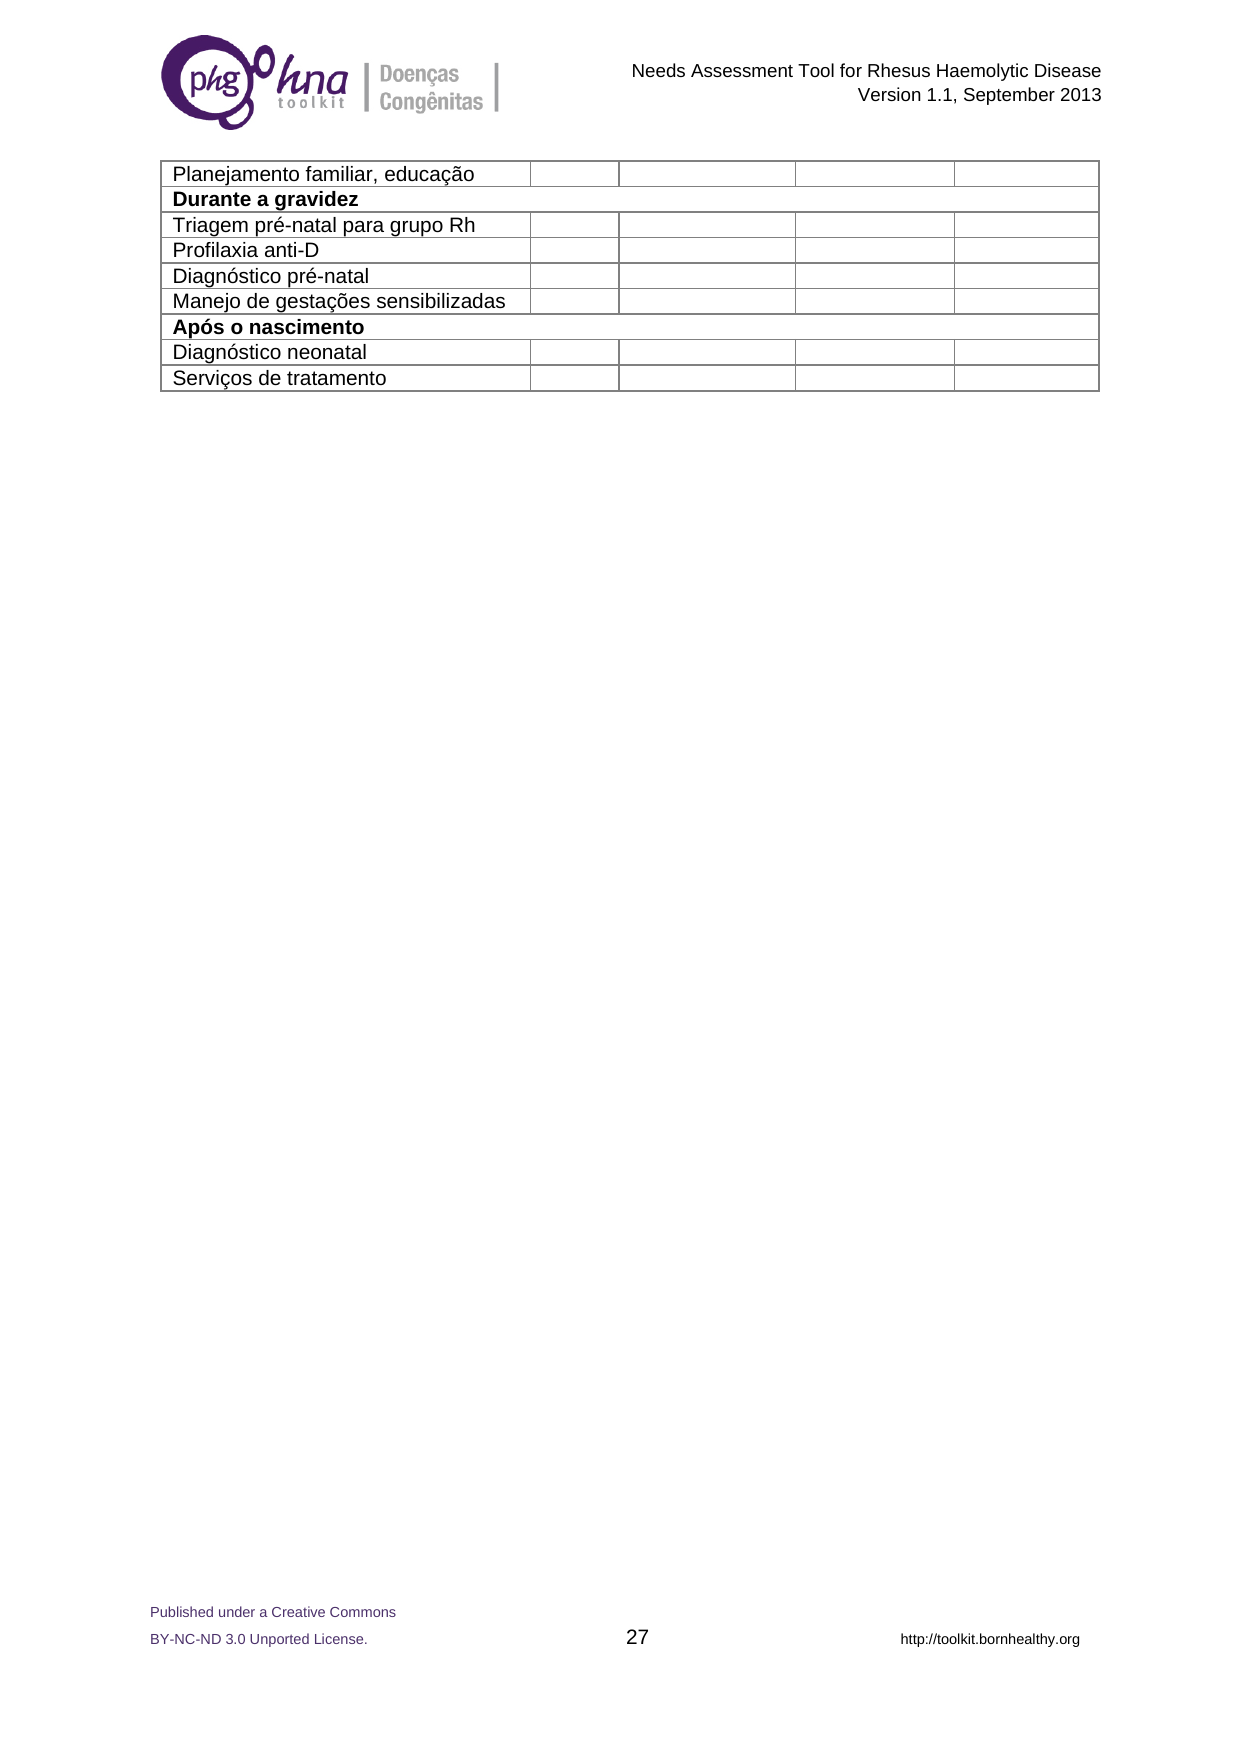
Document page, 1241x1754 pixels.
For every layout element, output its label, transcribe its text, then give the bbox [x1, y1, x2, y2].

table_cell [531, 289, 618, 313]
table_cell [955, 238, 1098, 262]
table_cell [796, 213, 954, 237]
table_cell [955, 340, 1098, 364]
table_cell [955, 213, 1098, 237]
table_cell [531, 162, 618, 186]
table_cell [531, 366, 618, 390]
table_cell [796, 366, 954, 390]
table_cell [531, 213, 618, 237]
table_cell Diagnóstico pré-natal [162, 264, 530, 288]
table_cell [620, 213, 795, 237]
table_cell Planejamento familiar, educação [162, 162, 530, 186]
table_cell [796, 289, 954, 313]
table_cell [531, 238, 618, 262]
table_cell Profilaxia anti-D [162, 238, 530, 262]
table_cell [796, 238, 954, 262]
table_cell [620, 289, 795, 313]
table_cell [620, 264, 795, 288]
table_cell [796, 264, 954, 288]
table_cell [620, 162, 795, 186]
table_cell [531, 340, 618, 364]
table_cell Serviços de tratamento [162, 366, 530, 390]
table_cell [531, 264, 618, 288]
table_cell Diagnóstico neonatal [162, 340, 530, 364]
table_cell Triagem pré-natal para grupo Rh [162, 213, 530, 237]
table_cell [620, 340, 795, 364]
table_cell [620, 366, 795, 390]
table_cell Após o nascimento [162, 315, 1098, 339]
table_cell [955, 162, 1098, 186]
table_cell [955, 289, 1098, 313]
table_cell [796, 162, 954, 186]
table_cell [620, 238, 795, 262]
table_cell [955, 366, 1098, 390]
table_cell Durante a gravidez [162, 187, 1098, 211]
table_cell [796, 340, 954, 364]
table_cell [955, 264, 1098, 288]
table_cell Manejo de gestações sensibilizadas [162, 289, 530, 313]
